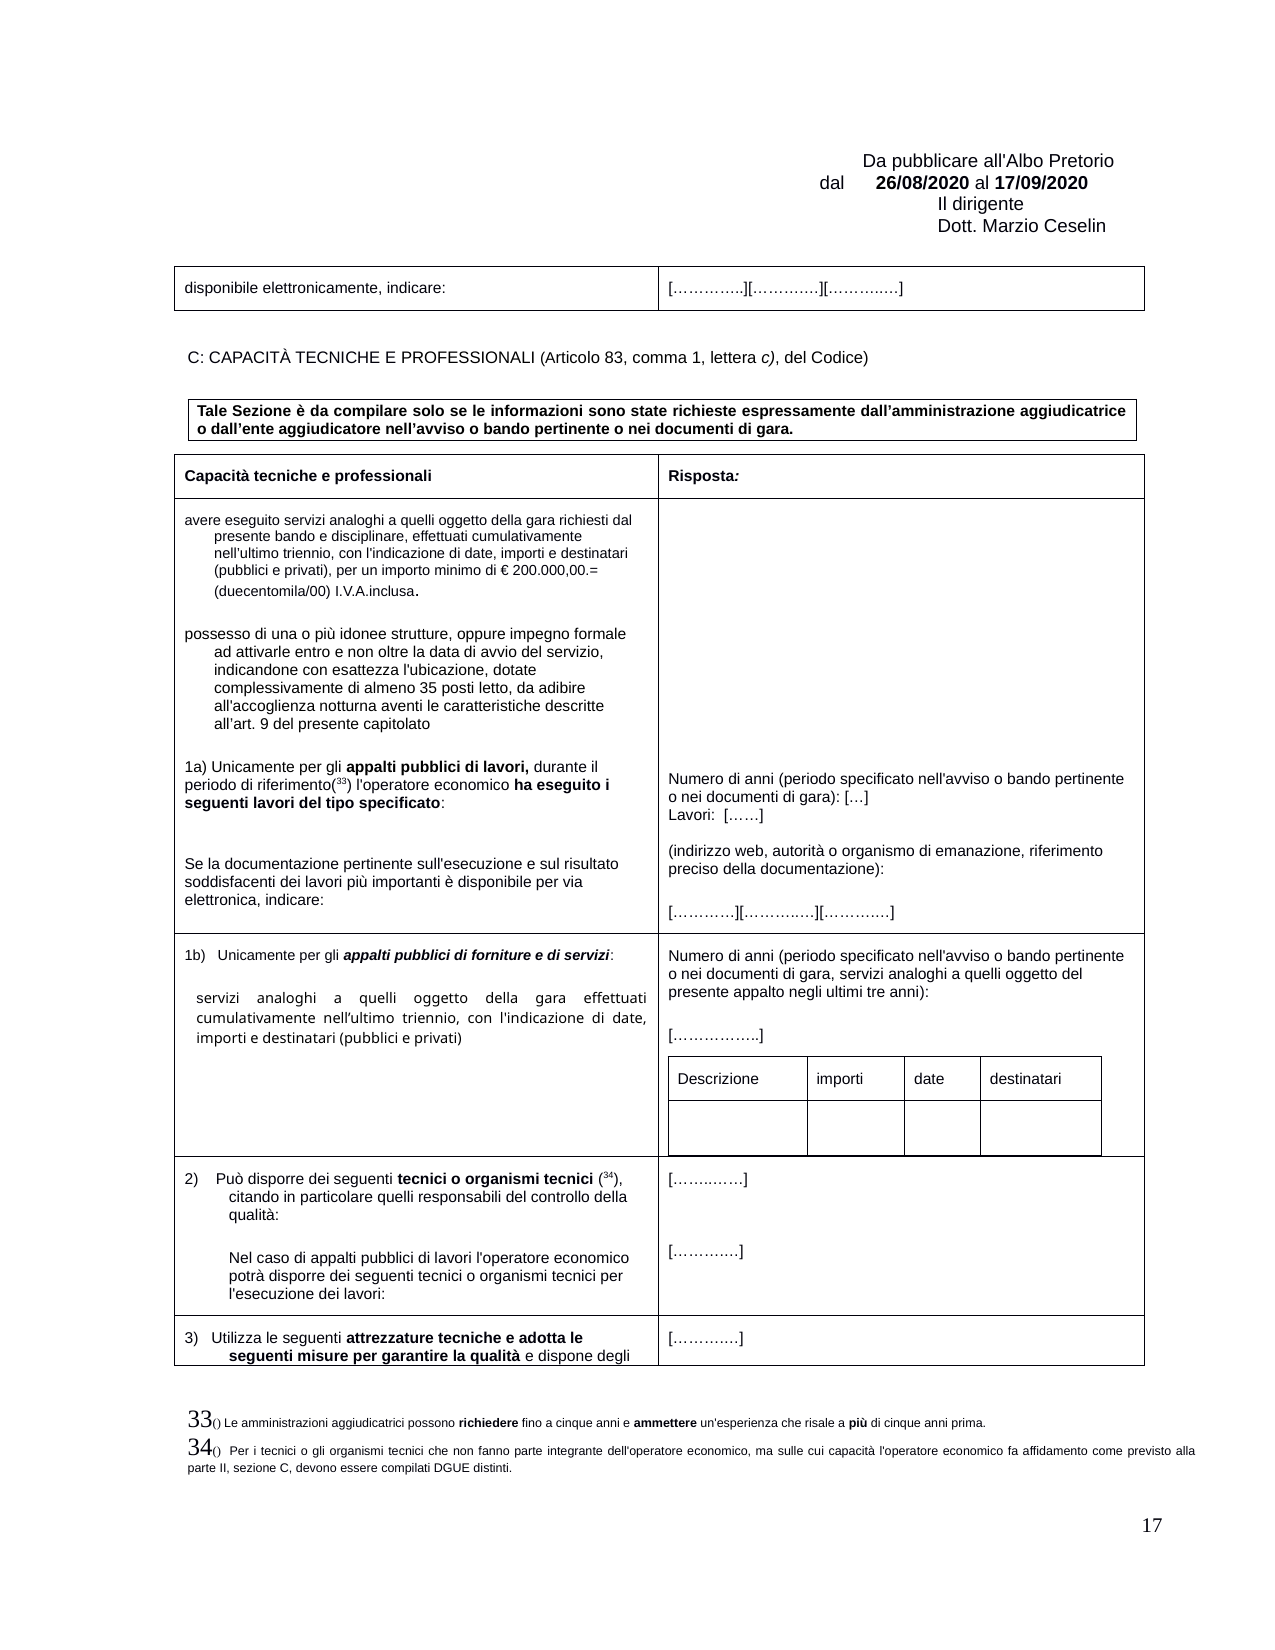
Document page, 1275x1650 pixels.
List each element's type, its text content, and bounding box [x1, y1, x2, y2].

table_header Risposta: [659, 455, 1144, 498]
table_cell disponibile elettronicamente, indicare: [175, 267, 658, 310]
table_cell [905, 1101, 980, 1155]
table_cell [669, 1101, 807, 1155]
table_cell Numero di anni (periodo specificato nell'avviso o bando pertinente o nei documenti di gara, servizi analoghi a quelli oggetto del presente appalto negli ultimi tre anni): [……………..] [659, 934, 1144, 1156]
table_cell avere eseguito servizi analoghi a quelli oggetto della gara richiesti dal presente bando e disciplinare, effettuati cumulativamente nell’ultimo triennio, con l'indicazione di date, importi e destinatari (pubblici e privati), per un importo minimo di € 200.000,00.= (duecentomila/00) I.V.A.inclusa. possesso di una o più idonee strutture, oppure impegno formale ad attivarle entro e non oltre la data di avvio del servizio, indicandone con esattezza l'ubicazione, dotate complessivamente di almeno 35 posti letto, da adibire all'accoglienza notturna aventi le caratteristiche descritte all’art. 9 del presente capitolato 1a) Unicamente per gli appalti pubblici di lavori, durante il periodo di riferimento() l'operatore economico ha eseguito i seguenti lavori del tipo specificato: Se la documentazione pertinente sull'esecuzione e sul risultato soddisfacenti dei lavori più importanti è disponibile per via elettronica, indicare: [175, 499, 658, 933]
table_header destinatari [981, 1057, 1101, 1100]
table_cell [……..……] [……….…] [659, 1157, 1144, 1315]
table_header Descrizione [669, 1057, 807, 1100]
table_cell [……….…] [659, 1316, 1144, 1365]
table_cell 2) Può disporre dei seguenti tecnici o organismi tecnici (), citando in particolare quelli responsabili del controllo della qualità: Nel caso di appalti pubblici di lavori l'operatore economico potrà disporre dei seguenti tecnici o organismi tecnici per l'esecuzione dei lavori: [175, 1157, 658, 1315]
table_header importi [808, 1057, 904, 1100]
table_cell […………..][……….…][………..…] [659, 267, 1144, 310]
table_cell Numero di anni (periodo specificato nell'avviso o bando pertinente o nei documenti di gara): […] Lavori: [……] (indirizzo web, autorità o organismo di emanazione, riferimento preciso della documentazione): […………][………..…][……….…] [659, 499, 1144, 933]
table_header date [905, 1057, 980, 1100]
table_header Capacità tecniche e professionali [175, 455, 658, 498]
title C: Capacità tecniche e professionali (Articolo 83, comma 1, lettera c), del Codice) [187, 348, 1137, 367]
table_cell [981, 1101, 1101, 1155]
table_cell 1b) Unicamente per gli appalti pubblici di forniture e di servizi: servizi analoghi a quelli oggetto della gara effettuati cumulativamente nell’ultimo triennio, con l'indicazione di date, importi e destinatari (pubblici e privati) [175, 934, 658, 1156]
table_cell 3) Utilizza le seguenti attrezzature tecniche e adotta le seguenti misure per garantire la qualità e dispone degli [175, 1316, 658, 1365]
text Tale Sezione è da compilare solo se le informazioni sono state richieste espressamente dall’amministrazione aggiudicatrice o dall’ente aggiudicatore nell’avviso o bando pertinente o nei documenti di gara. [189, 400, 1136, 440]
table_cell [808, 1101, 904, 1155]
